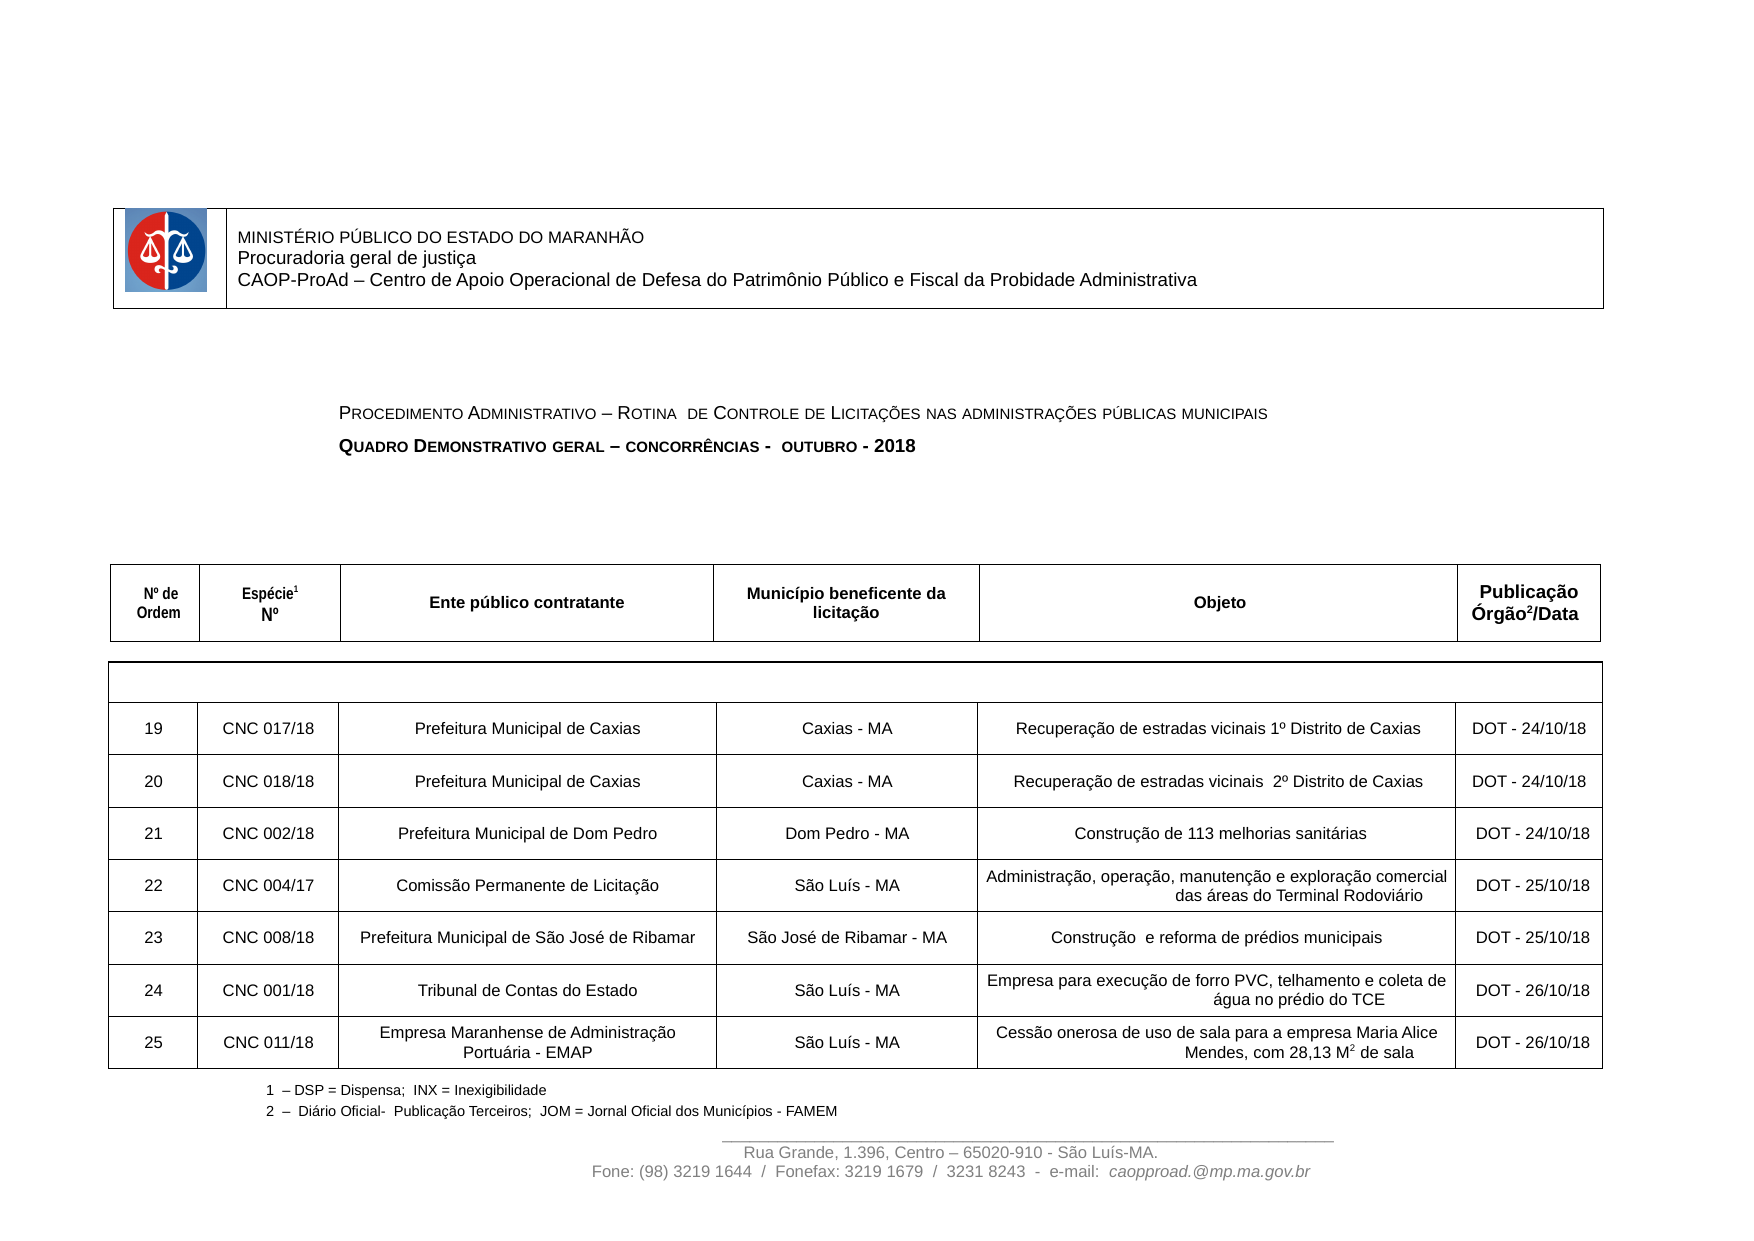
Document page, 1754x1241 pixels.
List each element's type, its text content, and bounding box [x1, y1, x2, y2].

table_cell São Luís - MA [717, 965, 977, 1016]
table_cell São Luís - MA [717, 1017, 977, 1068]
table_cell Caxias - MA [717, 703, 977, 754]
table_cell Construção e reforma de prédios municipais [978, 912, 1455, 963]
table_cell 19 [109, 703, 197, 754]
table_cell Recuperação de estradas vicinais 1º Distrito de Caxias [978, 703, 1455, 754]
table_cell Prefeitura Municipal de Caxias [339, 703, 716, 754]
table_cell DOT - 24/10/18 [1456, 808, 1602, 859]
table_cell Empresa Maranhense de Administração Portuária - EMAP [339, 1017, 716, 1068]
table_cell CNC 008/18 [198, 912, 338, 963]
table_cell 25 [109, 1017, 197, 1068]
table_cell 24 [109, 965, 197, 1016]
table_cell DOT - 24/10/18 [1456, 703, 1602, 754]
table_cell 21 [109, 808, 197, 859]
table_cell Dom Pedro - MA [717, 808, 977, 859]
table_cell DOT - 26/10/18 [1456, 965, 1602, 1016]
table_cell DOT - 24/10/18 [1456, 755, 1602, 807]
table_cell 20 [109, 755, 197, 807]
table_cell Recuperação de estradas vicinais 2º Distrito de Caxias [978, 755, 1455, 807]
table_cell Prefeitura Municipal de Caxias [339, 755, 716, 807]
table_cell DOT - 26/10/18 [1456, 1017, 1602, 1068]
table_cell Administração, operação, manutenção e exploração comercial das áreas do Terminal Rodoviário [978, 860, 1455, 911]
table_cell Tribunal de Contas do Estado [339, 965, 716, 1016]
table_cell 22 [109, 860, 197, 911]
table_cell Comissão Permanente de Licitação [339, 860, 716, 911]
table_cell CNC 017/18 [198, 703, 338, 754]
table_cell 23 [109, 912, 197, 963]
table_cell CNC 001/18 [198, 965, 338, 1016]
picture [125, 208, 207, 292]
table_cell São José de Ribamar - MA [717, 912, 977, 963]
table_cell Prefeitura Municipal de São José de Ribamar [339, 912, 716, 963]
table_header [109, 663, 1602, 702]
table_cell Empresa para execução de forro PVC, telhamento e coleta de água no prédio do TCE [978, 965, 1455, 1016]
table_cell Cessão onerosa de uso de sala para a empresa Maria Alice Mendes, com 28,13 M2 de sala [978, 1017, 1455, 1068]
table_cell Caxias - MA [717, 755, 977, 807]
table_cell Prefeitura Municipal de Dom Pedro [339, 808, 716, 859]
table_cell CNC 018/18 [198, 755, 338, 807]
table_cell DOT - 25/10/18 [1456, 912, 1602, 963]
table_cell CNC 011/18 [198, 1017, 338, 1068]
table_cell Construção de 113 melhorias sanitárias [978, 808, 1455, 859]
table_cell CNC 002/18 [198, 808, 338, 859]
table_cell CNC 004/17 [198, 860, 338, 911]
table_cell DOT - 25/10/18 [1456, 860, 1602, 911]
table_cell São Luís - MA [717, 860, 977, 911]
